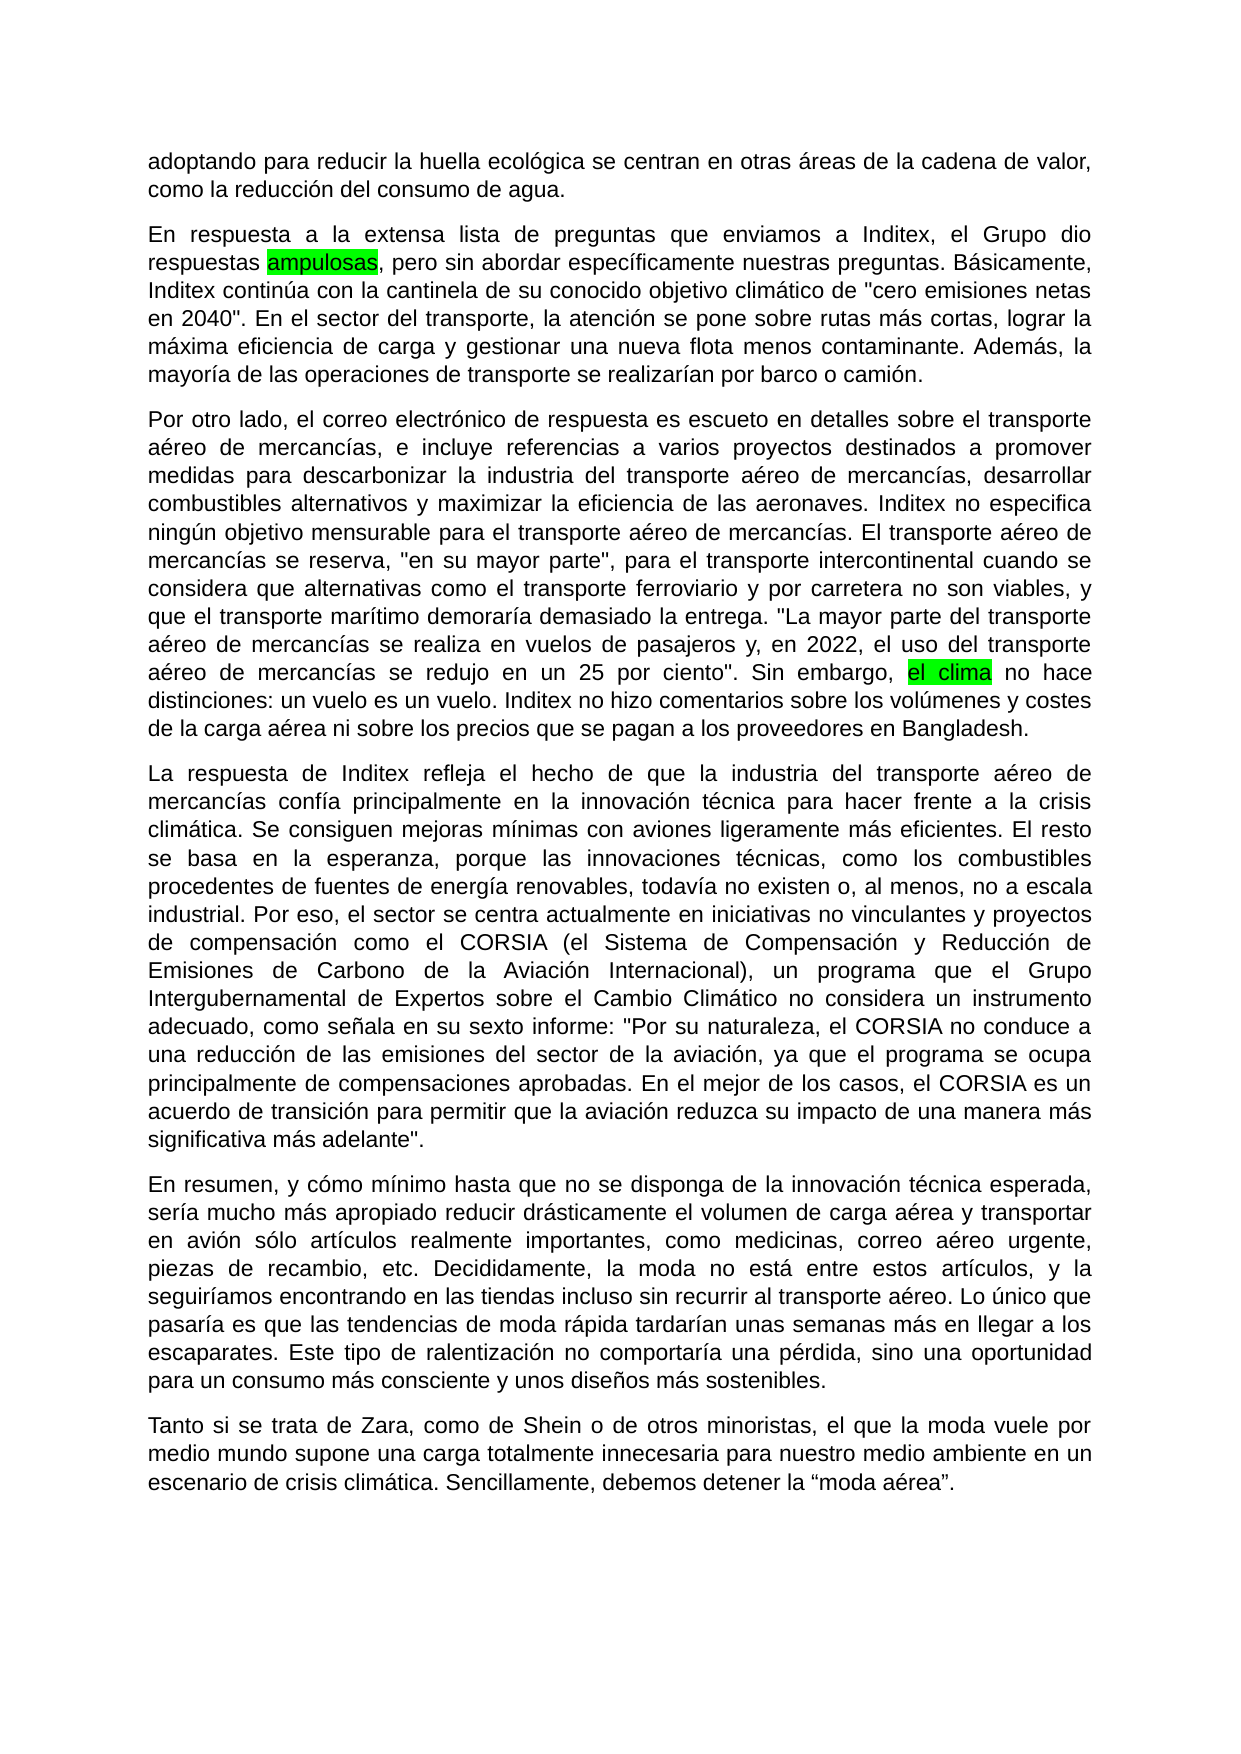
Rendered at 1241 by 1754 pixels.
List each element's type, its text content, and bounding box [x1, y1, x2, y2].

text La respuesta de Inditex refleja el hecho de que la industria del transporte aéreo de mercancías confía principalmente en la innovación técnica para hacer frente a la crisis climática. Se consiguen mejoras mínimas con aviones ligeramente más eficientes. El resto se basa en la esperanza, porque las innovaciones técnicas, como los combustibles procedentes de fuentes de energía renovables, todavía no existen o, al menos, no a escala industrial. Por eso, el sector se centra actualmente en iniciativas no vinculantes y proyectos de compensación como el CORSIA (el Sistema de Compensación y Reducción de Emisiones de Carbono de la Aviación Internacional), un programa que el Grupo Intergubernamental de Expertos sobre el Cambio Climático no considera un instrumento adecuado, como señala en su sexto informe: "Por su naturaleza, el CORSIA no conduce a una reducción de las emisiones del sector de la aviación, ya que el programa se ocupa principalmente de compensaciones aprobadas. En el mejor de los casos, el CORSIA es un acuerdo de transición para permitir que la aviación reduzca su impacto de una manera más significativa más adelante". [148, 760, 1093, 1152]
text Por otro lado, el correo electrónico de respuesta es escueto en detalles sobre el transporte aéreo de mercancías, e incluye referencias a varios proyectos destinados a promover medidas para descarbonizar la industria del transporte aéreo de mercancías, desarrollar combustibles alternativos y maximizar la eficiencia de las aeronaves. Inditex no especifica ningún objetivo mensurable para el transporte aéreo de mercancías. El transporte aéreo de mercancías se reserva, "en su mayor parte", para el transporte intercontinental cuando se considera que alternativas como el transporte ferroviario y por carretera no son viables, y que el transporte marítimo demoraría demasiado la entrega. "La mayor parte del transporte aéreo de mercancías se realiza en vuelos de pasajeros y, en 2022, el uso del transporte aéreo de mercancías se redujo en un 25 por ciento". Sin embargo, el clima no hace distinciones: un vuelo es un vuelo. Inditex no hizo comentarios sobre los volúmenes y costes de la carga aérea ni sobre los precios que se pagan a los proveedores en Bangladesh. [148, 406, 1093, 742]
text En respuesta a la extensa lista de preguntas que enviamos a Inditex, el Grupo dio respuestas ampulosas, pero sin abordar específicamente nuestras preguntas. Básicamente, Inditex continúa con la cantinela de su conocido objetivo climático de "cero emisiones netas en 2040". En el sector del transporte, la atención se pone sobre rutas más cortas, lograr la máxima eficiencia de carga y gestionar una nueva flota menos contaminante. Además, la mayoría de las operaciones de transporte se realizarían por barco o camión. [148, 221, 1093, 387]
text En resumen, y cómo mínimo hasta que no se disponga de la innovación técnica esperada, sería mucho más apropiado reducir drásticamente el volumen de carga aérea y transportar en avión sólo artículos realmente importantes, como medicinas, correo aéreo urgente, piezas de recambio, etc. Decididamente, la moda no está entre estos artículos, y la seguiríamos encontrando en las tiendas incluso sin recurrir al transporte aéreo. Lo único que pasaría es que las tendencias de moda rápida tardarían unas semanas más en llegar a los escaparates. Este tipo de ralentización no comportaría una pérdida, sino una oportunidad para un consumo más consciente y unos diseños más sostenibles. [148, 1171, 1093, 1394]
text adoptando para reducir la huella ecológica se centran en otras áreas de la cadena de valor, como la reducción del consumo de agua. [148, 148, 1093, 202]
text Tanto si se trata de Zara, como de Shein o de otros minoristas, el que la moda vuele por medio mundo supone una carga totalmente innecesaria para nuestro medio ambiente en un escenario de crisis climática. Sencillamente, debemos detener la “moda aérea”. [148, 1412, 1093, 1495]
